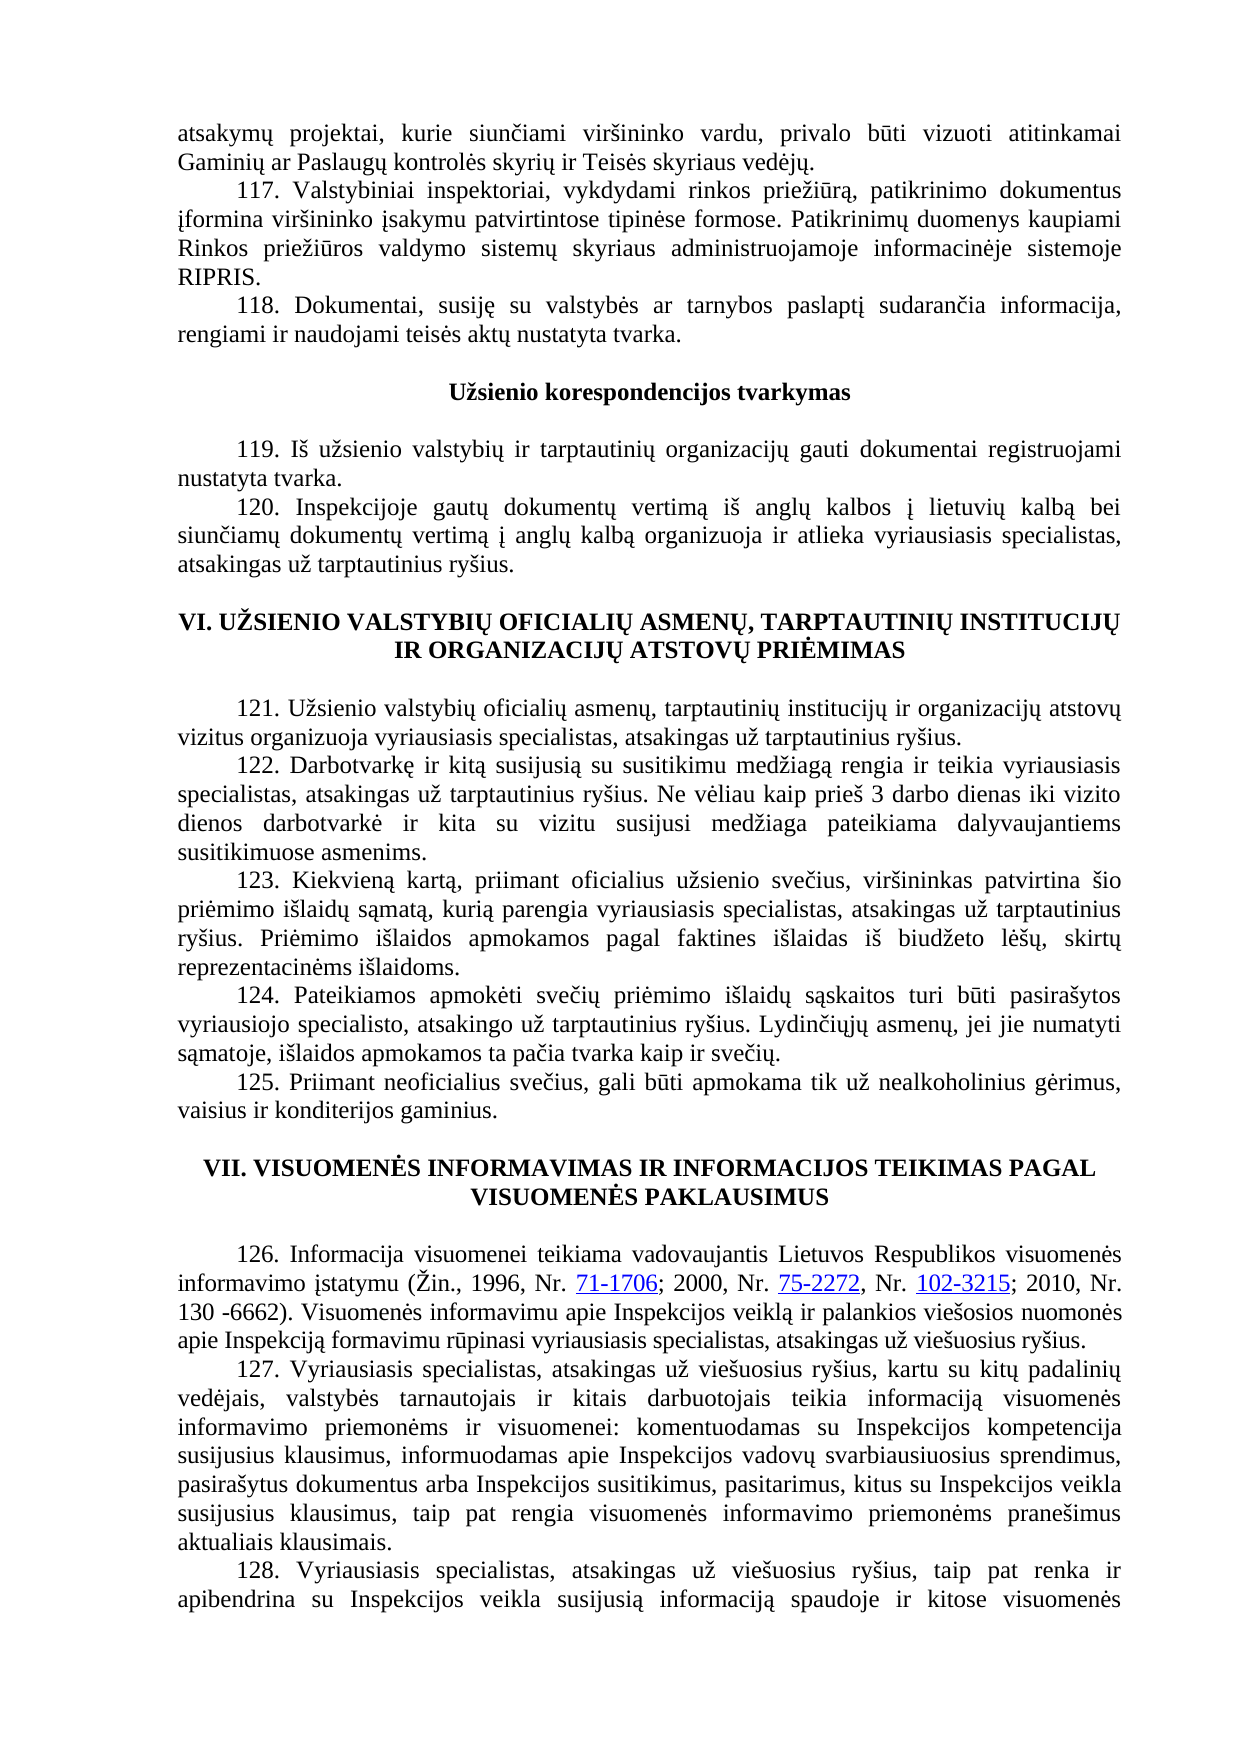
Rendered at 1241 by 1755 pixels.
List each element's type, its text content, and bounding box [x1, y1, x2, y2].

text VI. UŽSIENIO VALSTYBIŲ OFICIALIŲ ASMENŲ, TARPTAUTINIŲ INSTITUCIJŲ IR ORGANIZACIJŲ ATSTOVŲ PRIĖMIMAS [177, 607, 1122, 664]
text 122. Darbotvarkę ir kitą susijusią su susitikimu medžiagą rengia ir teikia vyriausiasis specialistas, atsakingas už tarptautinius ryšius. Ne vėliau kaip prieš 3 darbo dienas iki vizito dienos darbotvarkė ir kita su vizitu susijusi medžiaga pateikiama dalyvaujantiems susitikimuose asmenims. [177, 751, 1122, 866]
text 117. Valstybiniai inspektoriai, vykdydami rinkos priežiūrą, patikrinimo dokumentus įformina viršininko įsakymu patvirtintose tipinėse formose. Patikrinimų duomenys kaupiami Rinkos priežiūros valdymo sistemų skyriaus administruojamoje informacinėje sistemoje RIPRIS. [177, 176, 1122, 291]
text 126. Informacija visuomenei teikiama vadovaujantis Lietuvos Respublikos visuomenės informavimo įstatymu (Žin., 1996, Nr. 71-1706; 2000, Nr. 75-2272, Nr. 102-3215; 2010, Nr. 130 -6662). Visuomenės informavimu apie Inspekcijos veiklą ir palankios viešosios nuomonės apie Inspekciją formavimu rūpinasi vyriausiasis specialistas, atsakingas už viešuosius ryšius. [177, 1239, 1122, 1354]
text 128. Vyriausiasis specialistas, atsakingas už viešuosius ryšius, taip pat renka ir apibendrina su Inspekcijos veikla susijusią informaciją spaudoje ir kitose visuomenės [177, 1556, 1122, 1613]
text atsakymų projektai, kurie siunčiami viršininko vardu, privalo būti vizuoti atitinkamai Gaminių ar Paslaugų kontrolės skyrių ir Teisės skyriaus vedėjų. [177, 118, 1122, 176]
text 118. Dokumentai, susiję su valstybės ar tarnybos paslaptį sudarančia informacija, rengiami ir naudojami teisės aktų nustatyta tvarka. [177, 291, 1122, 348]
text 124. Pateikiamos apmokėti svečių priėmimo išlaidų sąskaitos turi būti pasirašytos vyriausiojo specialisto, atsakingo už tarptautinius ryšius. Lydinčiųjų asmenų, jei jie numatyti sąmatoje, išlaidos apmokamos ta pačia tvarka kaip ir svečių. [177, 981, 1122, 1067]
text VII. VISUOMENĖS INFORMAVIMAS IR INFORMACIJOS TEIKIMAS PAGAL VISUOMENĖS PAKLAUSIMUS [177, 1153, 1122, 1211]
text 127. Vyriausiasis specialistas, atsakingas už viešuosius ryšius, kartu su kitų padalinių vedėjais, valstybės tarnautojais ir kitais darbuotojais teikia informaciją visuomenės informavimo priemonėms ir visuomenei: komentuodamas su Inspekcijos kompetencija susijusius klausimus, informuodamas apie Inspekcijos vadovų svarbiausiuosius sprendimus, pasirašytus dokumentus arba Inspekcijos susitikimus, pasitarimus, kitus su Inspekcijos veikla susijusius klausimus, taip pat rengia visuomenės informavimo priemonėms pranešimus aktualiais klausimais. [177, 1354, 1122, 1556]
text 121. Užsienio valstybių oficialių asmenų, tarptautinių institucijų ir organizacijų atstovų vizitus organizuoja vyriausiasis specialistas, atsakingas už tarptautinius ryšius. [177, 693, 1122, 751]
text 123. Kiekvieną kartą, priimant oficialius užsienio svečius, viršininkas patvirtina šio priėmimo išlaidų sąmatą, kurią parengia vyriausiasis specialistas, atsakingas už tarptautinius ryšius. Priėmimo išlaidos apmokamos pagal faktines išlaidas iš biudžeto lėšų, skirtų reprezentacinėms išlaidoms. [177, 866, 1122, 981]
text 120. Inspekcijoje gautų dokumentų vertimą iš anglų kalbos į lietuvių kalbą bei siunčiamų dokumentų vertimą į anglų kalbą organizuoja ir atlieka vyriausiasis specialistas, atsakingas už tarptautinius ryšius. [177, 492, 1122, 578]
text 119. Iš užsienio valstybių ir tarptautinių organizacijų gauti dokumentai registruojami nustatyta tvarka. [177, 434, 1122, 492]
text Užsienio korespondencijos tvarkymas [177, 377, 1122, 406]
text 125. Priimant neoficialius svečius, gali būti apmokama tik už nealkoholinius gėrimus, vaisius ir konditerijos gaminius. [177, 1067, 1122, 1124]
